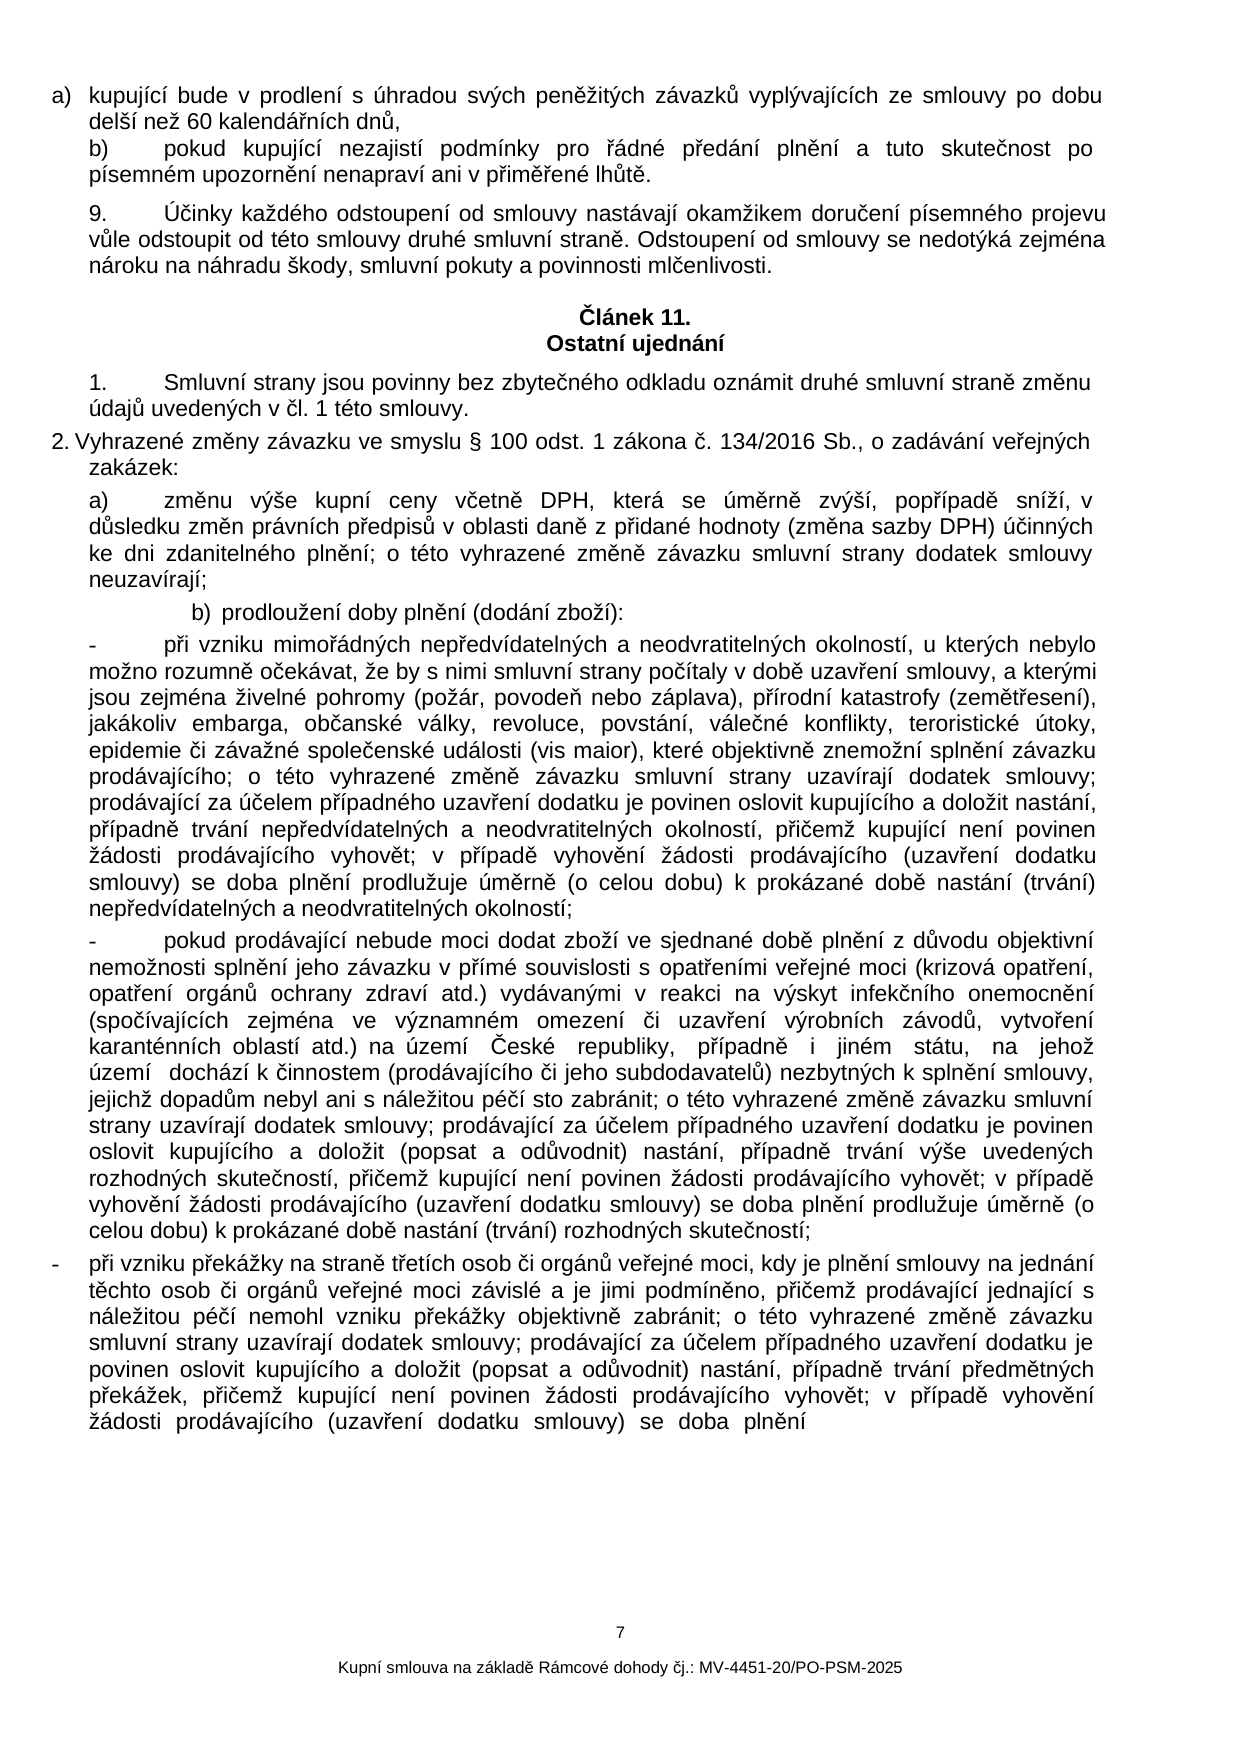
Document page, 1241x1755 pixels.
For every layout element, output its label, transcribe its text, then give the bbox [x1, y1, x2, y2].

list Smluvní strany jsou povinny bez zbytečného odkladu oznámit druhé smluvní straně změnu údajů uvedených v čl. 1 této smlouvy. [88, 369, 1092, 422]
list Vyhrazené změny závazku ve smyslu § 100 odst. 1 zákona č. 134/2016 Sb., o zadávání veřejných zakázek: [51, 428, 1092, 481]
text Ostatní ujednání [104, 330, 1167, 356]
list Účinky každého odstoupení od smlouvy nastávají okamžikem doručení písemného projevu vůle odstoupit od této smlouvy druhé smluvní straně. Odstoupení od smlouvy se nedotýká zejména nároku na náhradu škody, smluvní pokuty a povinnosti mlčenlivosti. [88, 200, 1107, 279]
list při vzniku mimořádných nepředvídatelných a neodvratitelných okolností, u kterých nebylo možno rozumně očekávat, že by s nimi smluvní strany počítaly v době uzavření smlouvy, a kterými jsou zejména živelné pohromy (požár, povodeň nebo záplava), přírodní katastrofy (zemětřesení), jakákoliv embarga, občanské války, revoluce, povstání, válečné konflikty, teroristické útoky, epidemie či závažné společenské události (vis maior), které objektivně znemožní splnění závazku prodávajícího; o této vyhrazené změně závazku smluvní strany uzavírají dodatek smlouvy; prodávající za účelem případného uzavření dodatku je povinen oslovit kupujícího a doložit nastání, případně trvání nepředvídatelných a neodvratitelných okolností, přičemž kupující není povinen žádosti prodávajícího vyhovět; v případě vyhovění žádosti prodávajícího (uzavření dodatku smlouvy) se doba plnění prodlužuje úměrně (o celou dobu) k prokázané době nastání (trvání) nepředvídatelných a neodvratitelných okolností; [88, 631, 1097, 921]
list změnu výše kupní ceny včetně DPH, která se úměrně zvýší, popřípadě sníží, v důsledku změn právních předpisů v oblasti daně z přidané hodnoty (změna sazby DPH) účinných ke dni zdanitelného plnění; o této vyhrazené změně závazku smluvní strany dodatek smlouvy neuzavírají; [88, 487, 1093, 592]
list pokud kupující nezajistí podmínky pro řádné předání plnění a tuto skutečnost po písemném upozornění nenapraví ani v přiměřené lhůtě. [88, 134, 1093, 187]
list pokud prodávající nebude moci dodat zboží ve sjednané době plnění z důvodu objektivní nemožnosti splnění jeho závazku v přímé souvislosti s opatřeními veřejné moci (krizová opatření, opatření orgánů ochrany zdraví atd.) vydávanými v reakci na výskyt infekčního onemocnění (spočívajících zejména ve významném omezení či uzavření výrobních závodů, vytvoření karanténních oblastí atd.) na území České republiky, případně i jiném státu, na jehož území dochází k činnostem (prodávajícího či jeho subdodavatelů) nezbytných k splnění smlouvy, jejichž dopadům nebyl ani s náležitou péčí sto zabránit; o této vyhrazené změně závazku smluvní strany uzavírají dodatek smlouvy; prodávající za účelem případného uzavření dodatku je povinen oslovit kupujícího a doložit (popsat a odůvodnit) nastání, případně trvání výše uvedených rozhodných skutečností, přičemž kupující není povinen žádosti prodávajícího vyhovět; v případě vyhovění žádosti prodávajícího (uzavření dodatku smlouvy) se doba plnění prodlužuje úměrně (o celou dobu) k prokázané době nastání (trvání) rozhodných skutečností; [88, 927, 1094, 1244]
subtitle Článek 11. [104, 304, 1167, 330]
list kupující bude v prodlení s úhradou svých peněžitých závazků vyplývajících ze smlouvy po dobu delší než 60 kalendářních dnů, [51, 82, 1103, 134]
list při vzniku překážky na straně třetích osob či orgánů veřejné moci, kdy je plnění smlouvy na jednání těchto osob či orgánů veřejné moci závislé a je jimi podmíněno, přičemž prodávající jednající s náležitou péčí nemohl vzniku překážky objektivně zabránit; o této vyhrazené změně závazku smluvní strany uzavírají dodatek smlouvy; prodávající za účelem případného uzavření dodatku je povinen oslovit kupujícího a doložit (popsat a odůvodnit) nastání, případně trvání předmětných překážek, přičemž kupující není povinen žádosti prodávajícího vyhovět; v případě vyhovění žádosti prodávajícího (uzavření dodatku smlouvy) se doba plnění [51, 1250, 1094, 1435]
list prodloužení doby plnění (dodání zboží): [191, 598, 1167, 625]
